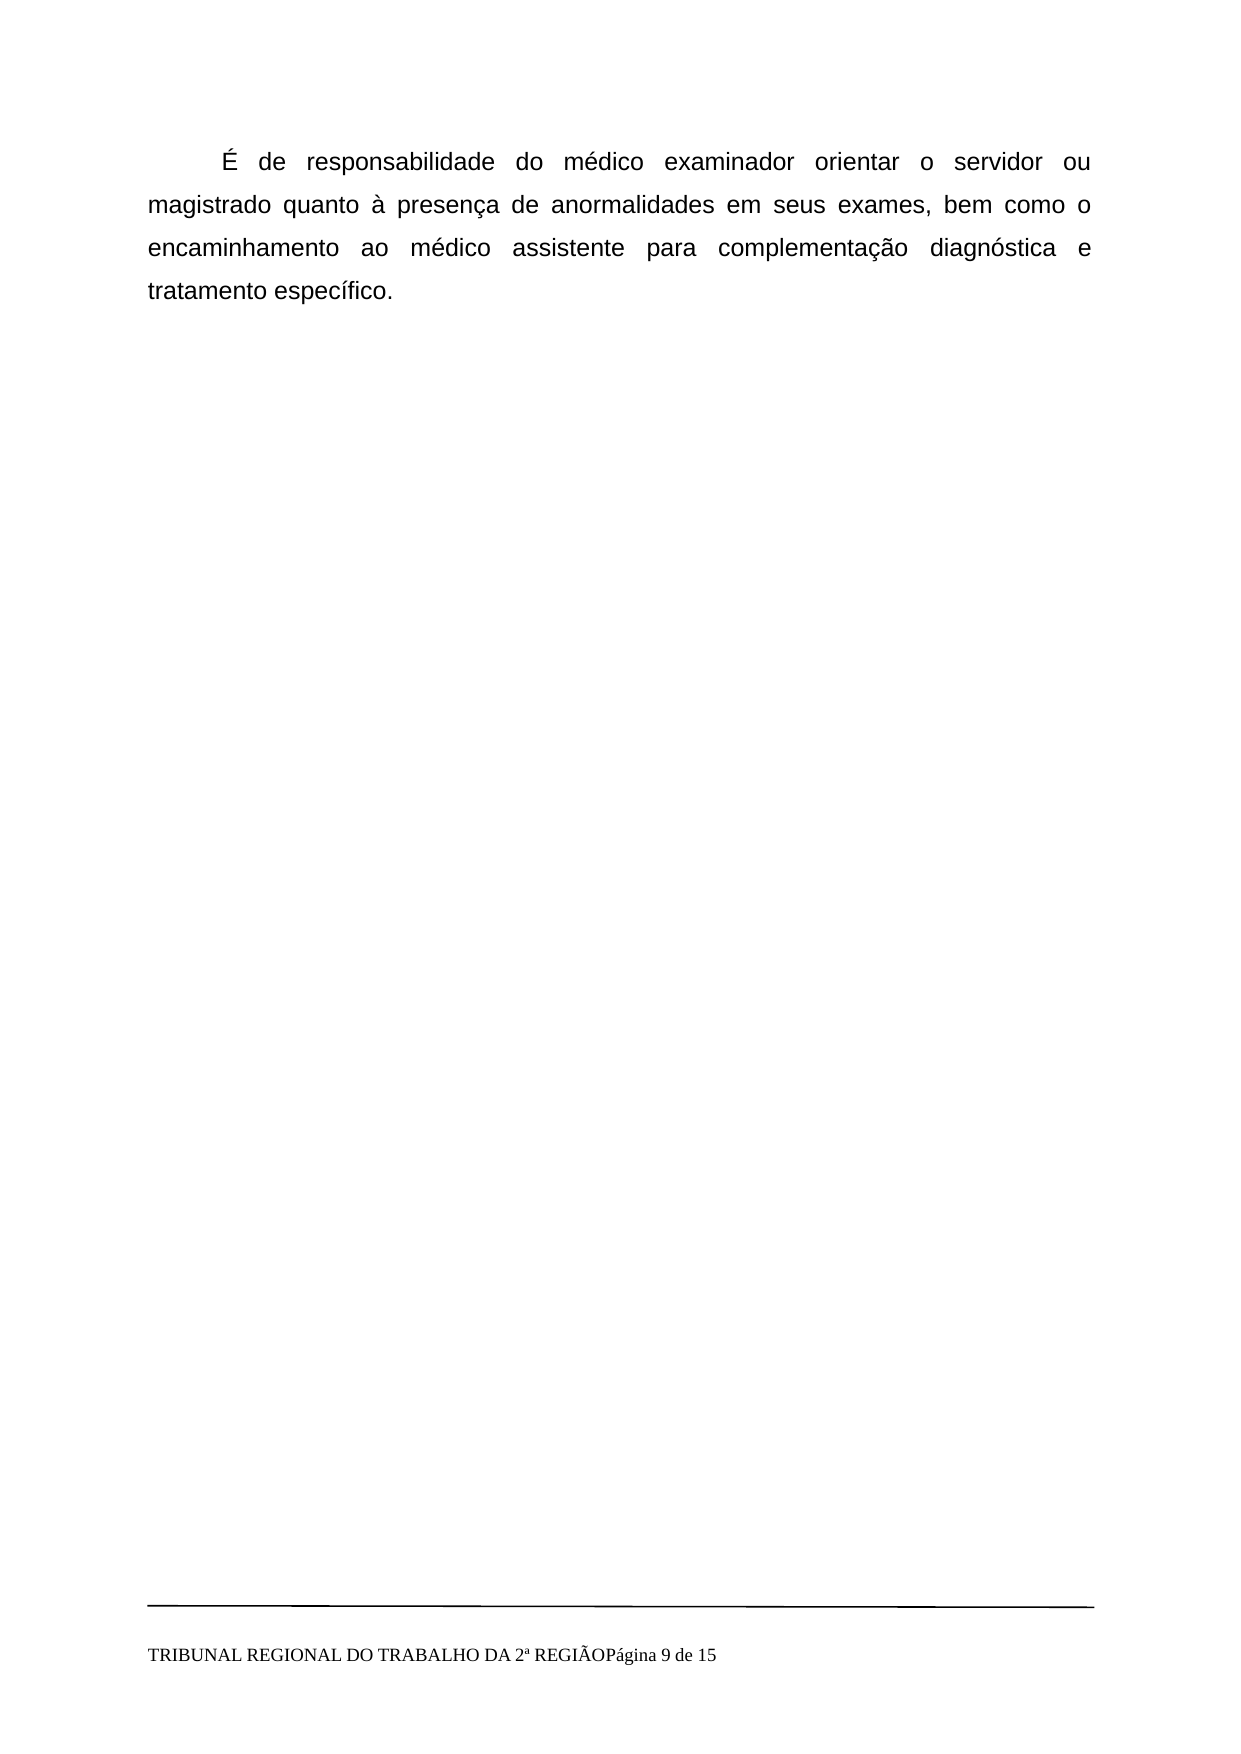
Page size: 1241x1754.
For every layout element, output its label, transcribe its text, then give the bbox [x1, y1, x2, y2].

text É de responsabilidade do médico examinador orientar o servidor ou magistrado quanto à presença de anormalidades em seus exames, bem como o encaminhamento ao médico assistente para complementação diagnóstica e tratamento específico. [148, 147, 1093, 305]
